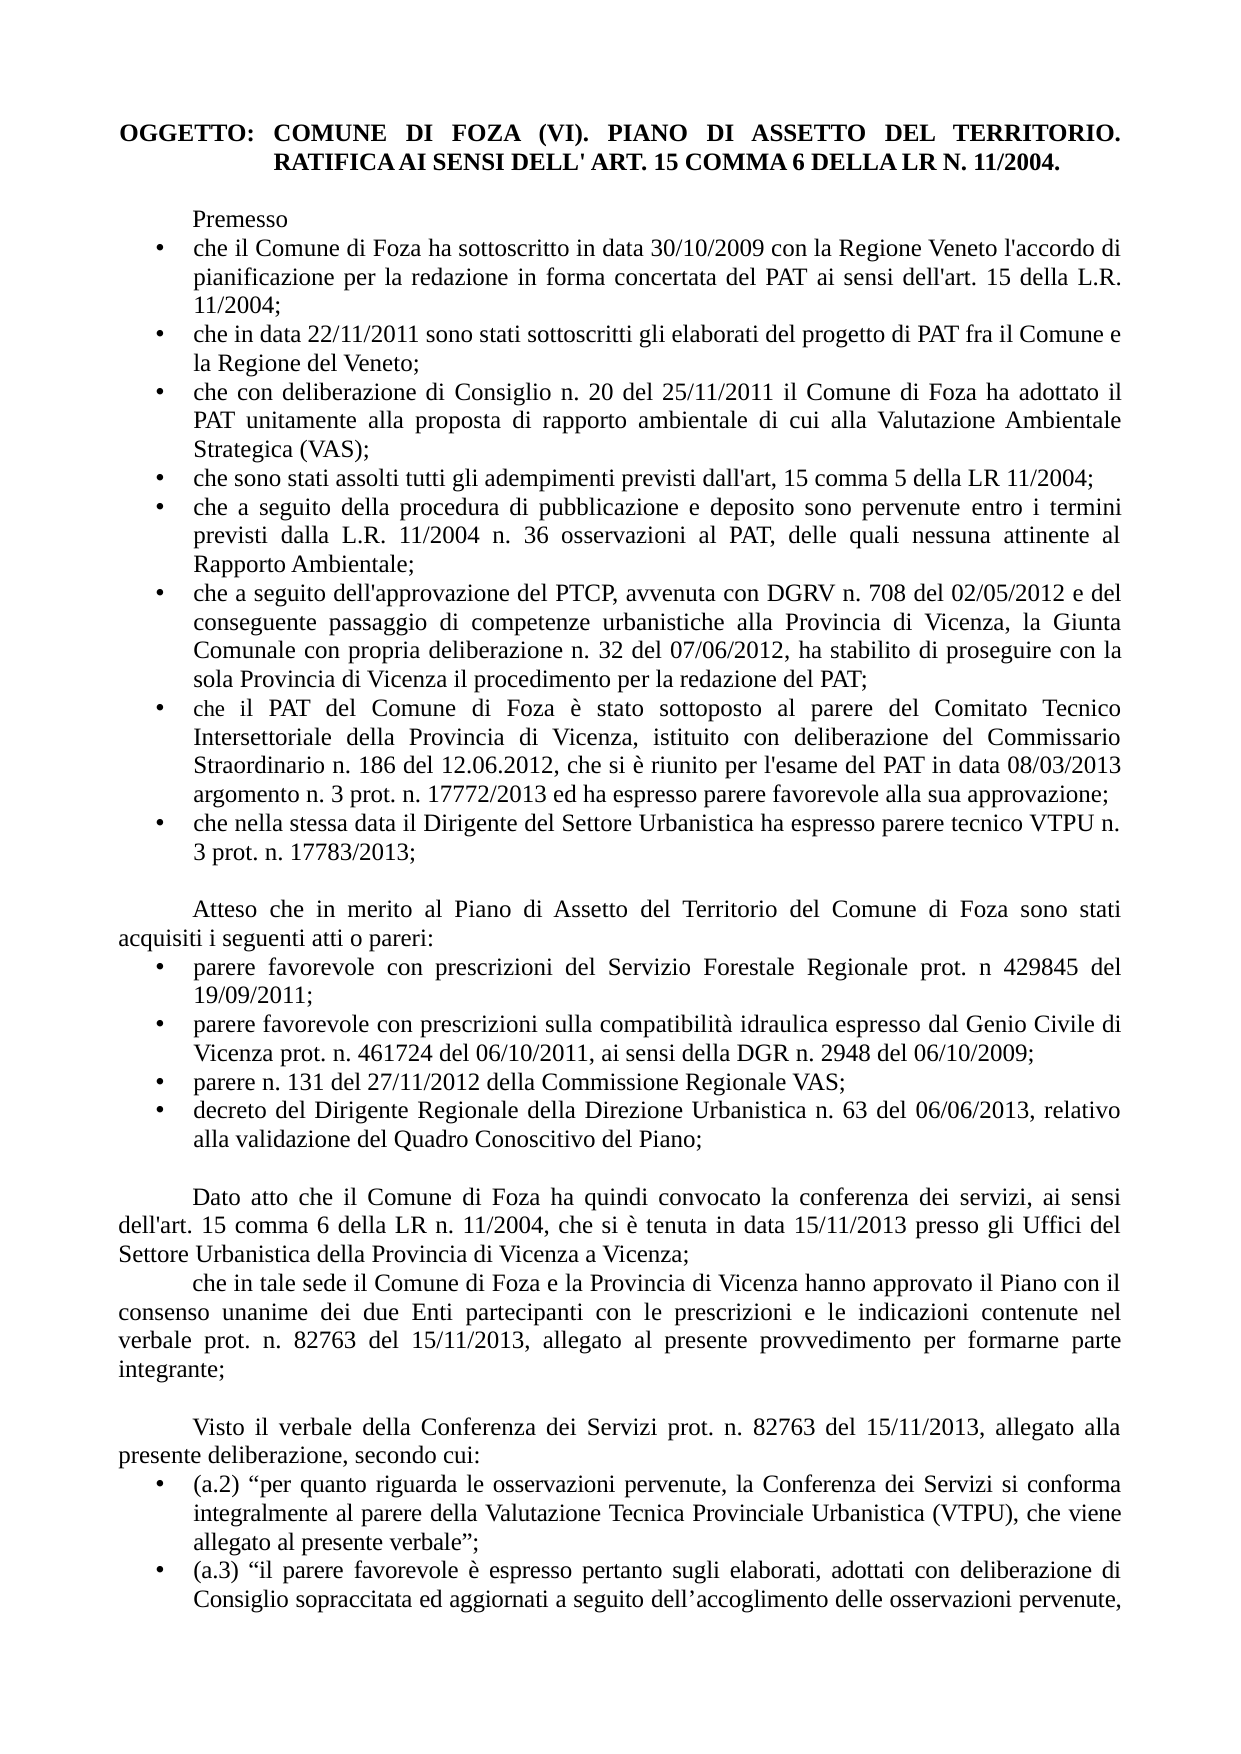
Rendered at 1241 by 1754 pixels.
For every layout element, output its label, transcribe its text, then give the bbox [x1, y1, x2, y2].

list parere favorevole con prescrizioni del Servizio Forestale Regionale prot. n 429845 del 19/09/2011; [156, 952, 1122, 1009]
list (a.2) “per quanto riguarda le osservazioni pervenute, la Conferenza dei Servizi si conforma integralmente al parere della Valutazione Tecnica Provinciale Urbanistica (VTPU), che viene allegato al presente verbale”; [156, 1469, 1122, 1556]
text Premesso [118, 204, 1122, 233]
text Dato atto che il Comune di Foza ha quindi convocato la conferenza dei servizi, ai sensi dell'art. 15 comma 6 della LR n. 11/2004, che si è tenuta in data 15/11/2013 presso gli Uffici del Settore Urbanistica della Provincia di Vicenza a Vicenza; [118, 1182, 1122, 1268]
text Atteso che in merito al Piano di Assetto del Territorio del Comune di Foza sono stati acquisiti i seguenti atti o pareri: [118, 894, 1122, 952]
text che in tale sede il Comune di Foza e la Provincia di Vicenza hanno approvato il Piano con il consenso unanime dei due Enti partecipanti con le prescrizioni e le indicazioni contenute nel verbale prot. n. 82763 del 15/11/2013, allegato al presente provvedimento per formarne parte integrante; [118, 1268, 1122, 1383]
list che a seguito della procedura di pubblicazione e deposito sono pervenute entro i termini previsti dalla L.R. 11/2004 n. 36 osservazioni al PAT, delle quali nessuna attinente al Rapporto Ambientale; [156, 492, 1122, 578]
list che sono stati assolti tutti gli adempimenti previsti dall'art, 15 comma 5 della LR 11/2004; [156, 463, 1122, 492]
list (a.3) “il parere favorevole è espresso pertanto sugli elaborati, adottati con deliberazione di Consiglio sopraccitata ed aggiornati a seguito dell’accoglimento delle osservazioni pervenute, [156, 1556, 1122, 1613]
text Visto il verbale della Conferenza dei Servizi prot. n. 82763 del 15/11/2013, allegato alla presente deliberazione, secondo cui: [118, 1412, 1122, 1469]
list decreto del Dirigente Regionale della Direzione Urbanistica n. 63 del 06/06/2013, relativo alla validazione del Quadro Conoscitivo del Piano; [156, 1096, 1122, 1153]
list che nella stessa data il Dirigente del Settore Urbanistica ha espresso parere tecnico VTPU n. 3 prot. n. 17783/2013; [156, 808, 1122, 866]
list parere n. 131 del 27/11/2012 della Commissione Regionale VAS; [156, 1067, 1122, 1096]
text OGGETTO: COMUNE DI FOZA (VI). PIANO DI ASSETTO DEL TERRITORIO. RATIFICA AI SENSI DELL' ART. 15 COMMA 6 DELLA LR N. 11/2004. [119, 118, 1122, 176]
list che in data 22/11/2011 sono stati sottoscritti gli elaborati del progetto di PAT fra il Comune e la Regione del Veneto; [156, 319, 1122, 377]
list che con deliberazione di Consiglio n. 20 del 25/11/2011 il Comune di Foza ha adottato il PAT unitamente alla proposta di rapporto ambientale di cui alla Valutazione Ambientale Strategica (VAS); [156, 377, 1122, 463]
list che il Comune di Foza ha sottoscritto in data 30/10/2009 con la Regione Veneto l'accordo di pianificazione per la redazione in forma concertata del PAT ai sensi dell'art. 15 della L.R. 11/2004; [156, 233, 1122, 319]
list che il PAT del Comune di Foza è stato sottoposto al parere del Comitato Tecnico Intersettoriale della Provincia di Vicenza, istituito con deliberazione del Commissario Straordinario n. 186 del 12.06.2012, che si è riunito per l'esame del PAT in data 08/03/2013 argomento n. 3 prot. n. 17772/2013 ed ha espresso parere favorevole alla sua approvazione; [156, 693, 1122, 808]
list che a seguito dell'approvazione del PTCP, avvenuta con DGRV n. 708 del 02/05/2012 e del conseguente passaggio di competenze urbanistiche alla Provincia di Vicenza, la Giunta Comunale con propria deliberazione n. 32 del 07/06/2012, ha stabilito di proseguire con la sola Provincia di Vicenza il procedimento per la redazione del PAT; [156, 578, 1122, 693]
list parere favorevole con prescrizioni sulla compatibilità idraulica espresso dal Genio Civile di Vicenza prot. n. 461724 del 06/10/2011, ai sensi della DGR n. 2948 del 06/10/2009; [156, 1009, 1122, 1067]
